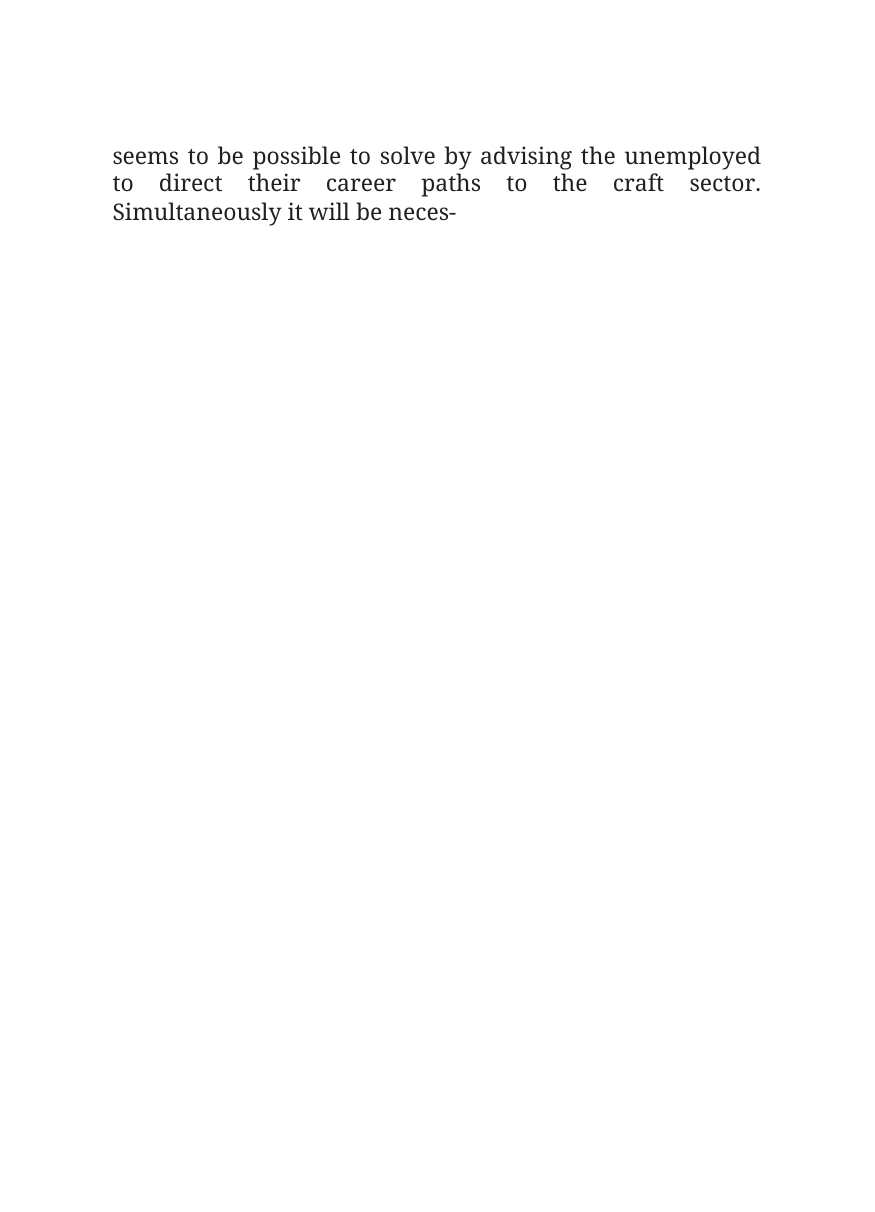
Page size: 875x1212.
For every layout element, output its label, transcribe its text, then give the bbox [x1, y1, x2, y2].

text seems to be possible to solve by advising the unemployed to direct their career paths to the craft sector. Simultaneously it will be neces- [112, 142, 762, 227]
